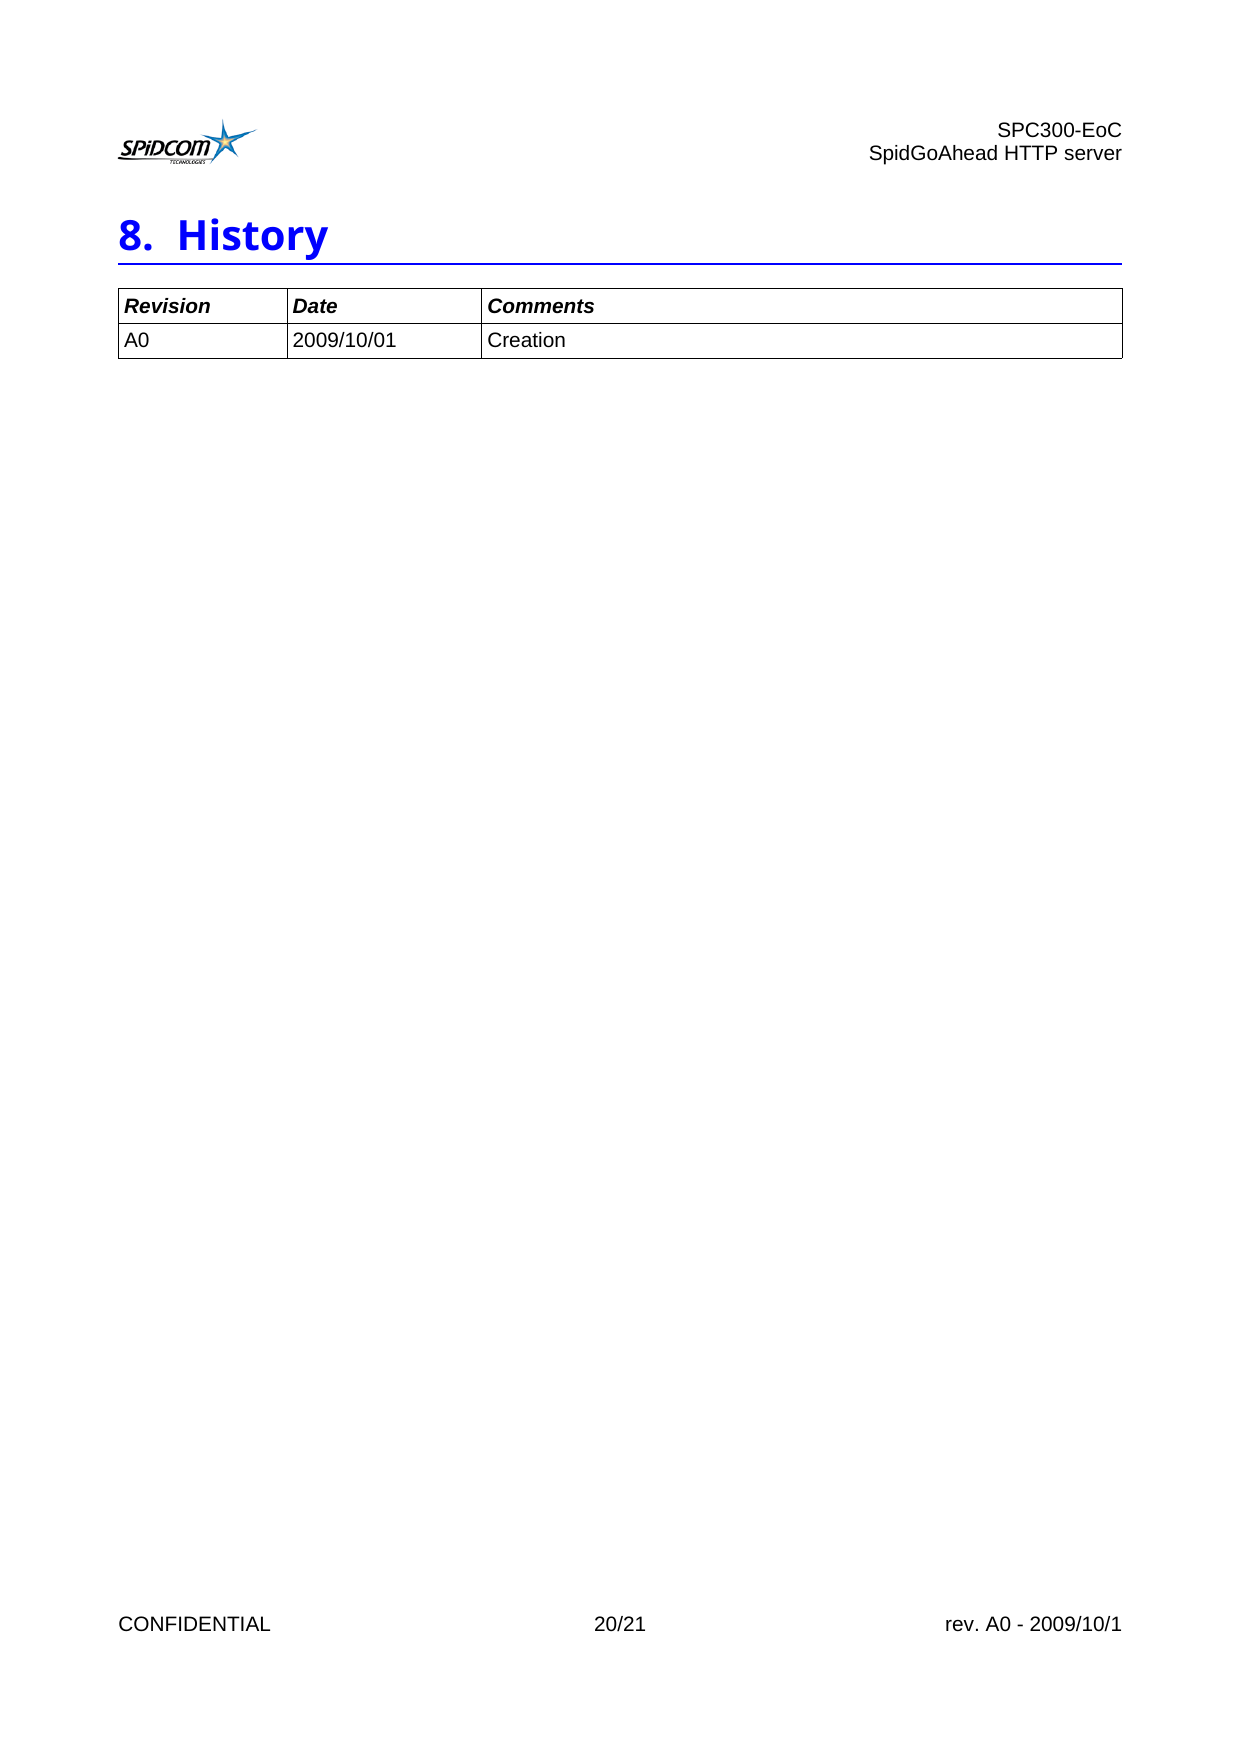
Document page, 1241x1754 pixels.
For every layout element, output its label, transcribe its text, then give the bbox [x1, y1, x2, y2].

table_cell Creation [482, 324, 1122, 358]
table_cell A0 [119, 324, 287, 358]
subtitle History [118, 206, 1122, 263]
table_header Revision [119, 289, 287, 323]
table_header Date [288, 289, 481, 323]
table_cell 2009/10/01 [288, 324, 481, 358]
picture [117, 118, 258, 165]
table_header Comments [482, 289, 1122, 323]
